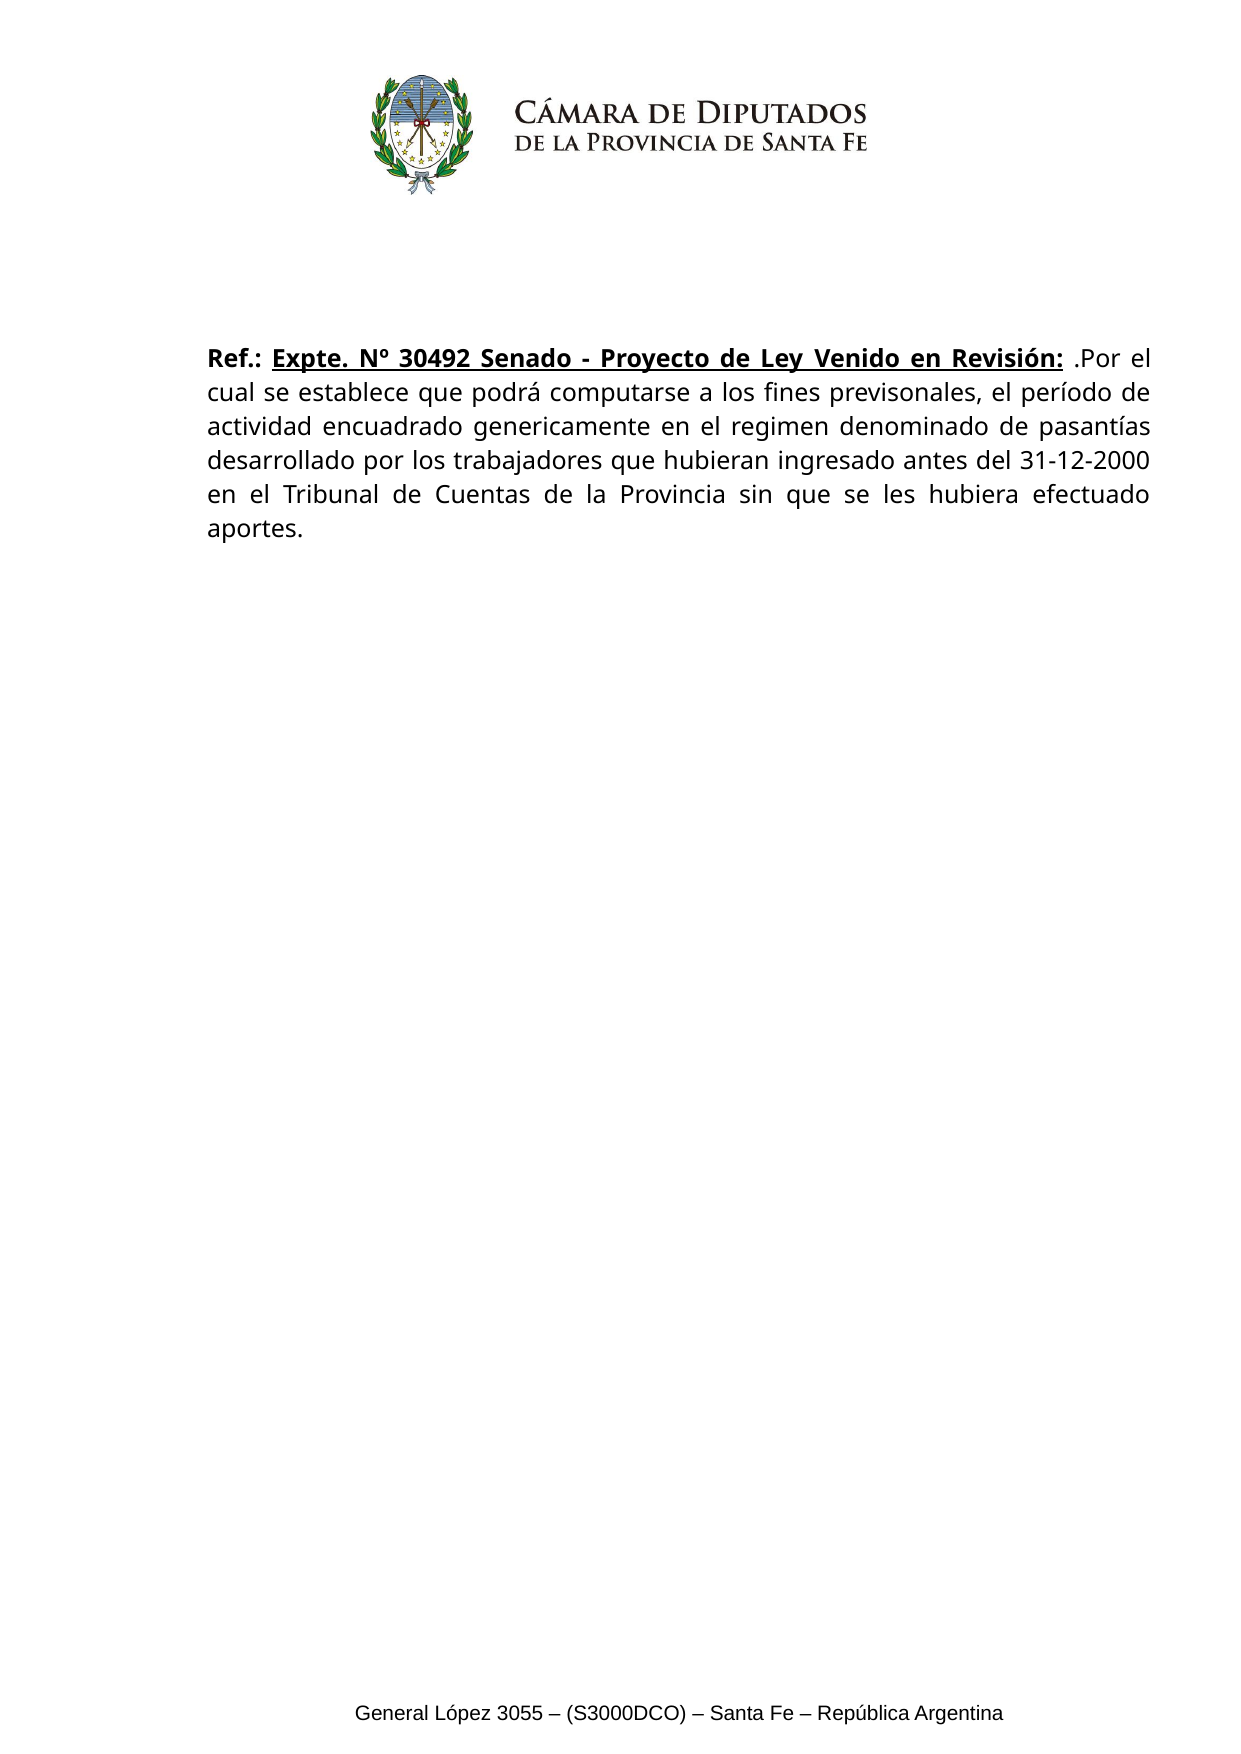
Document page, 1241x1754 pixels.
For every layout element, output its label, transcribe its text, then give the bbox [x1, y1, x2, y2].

text Ref.: Expte. Nº 30492 Senado - Proyecto de Ley Venido en Revisión: .Por el cual se establece que podrá computarse a los fines previsonales, el período de actividad encuadrado genericamente en el regimen denominado de pasantías desarrollado por los trabajadores que hubieran ingresado antes del 31-12-2000 en el Tribunal de Cuentas de la Provincia sin que se les hubiera efectuado aportes. [207, 340, 1152, 544]
picture [370, 75, 867, 199]
